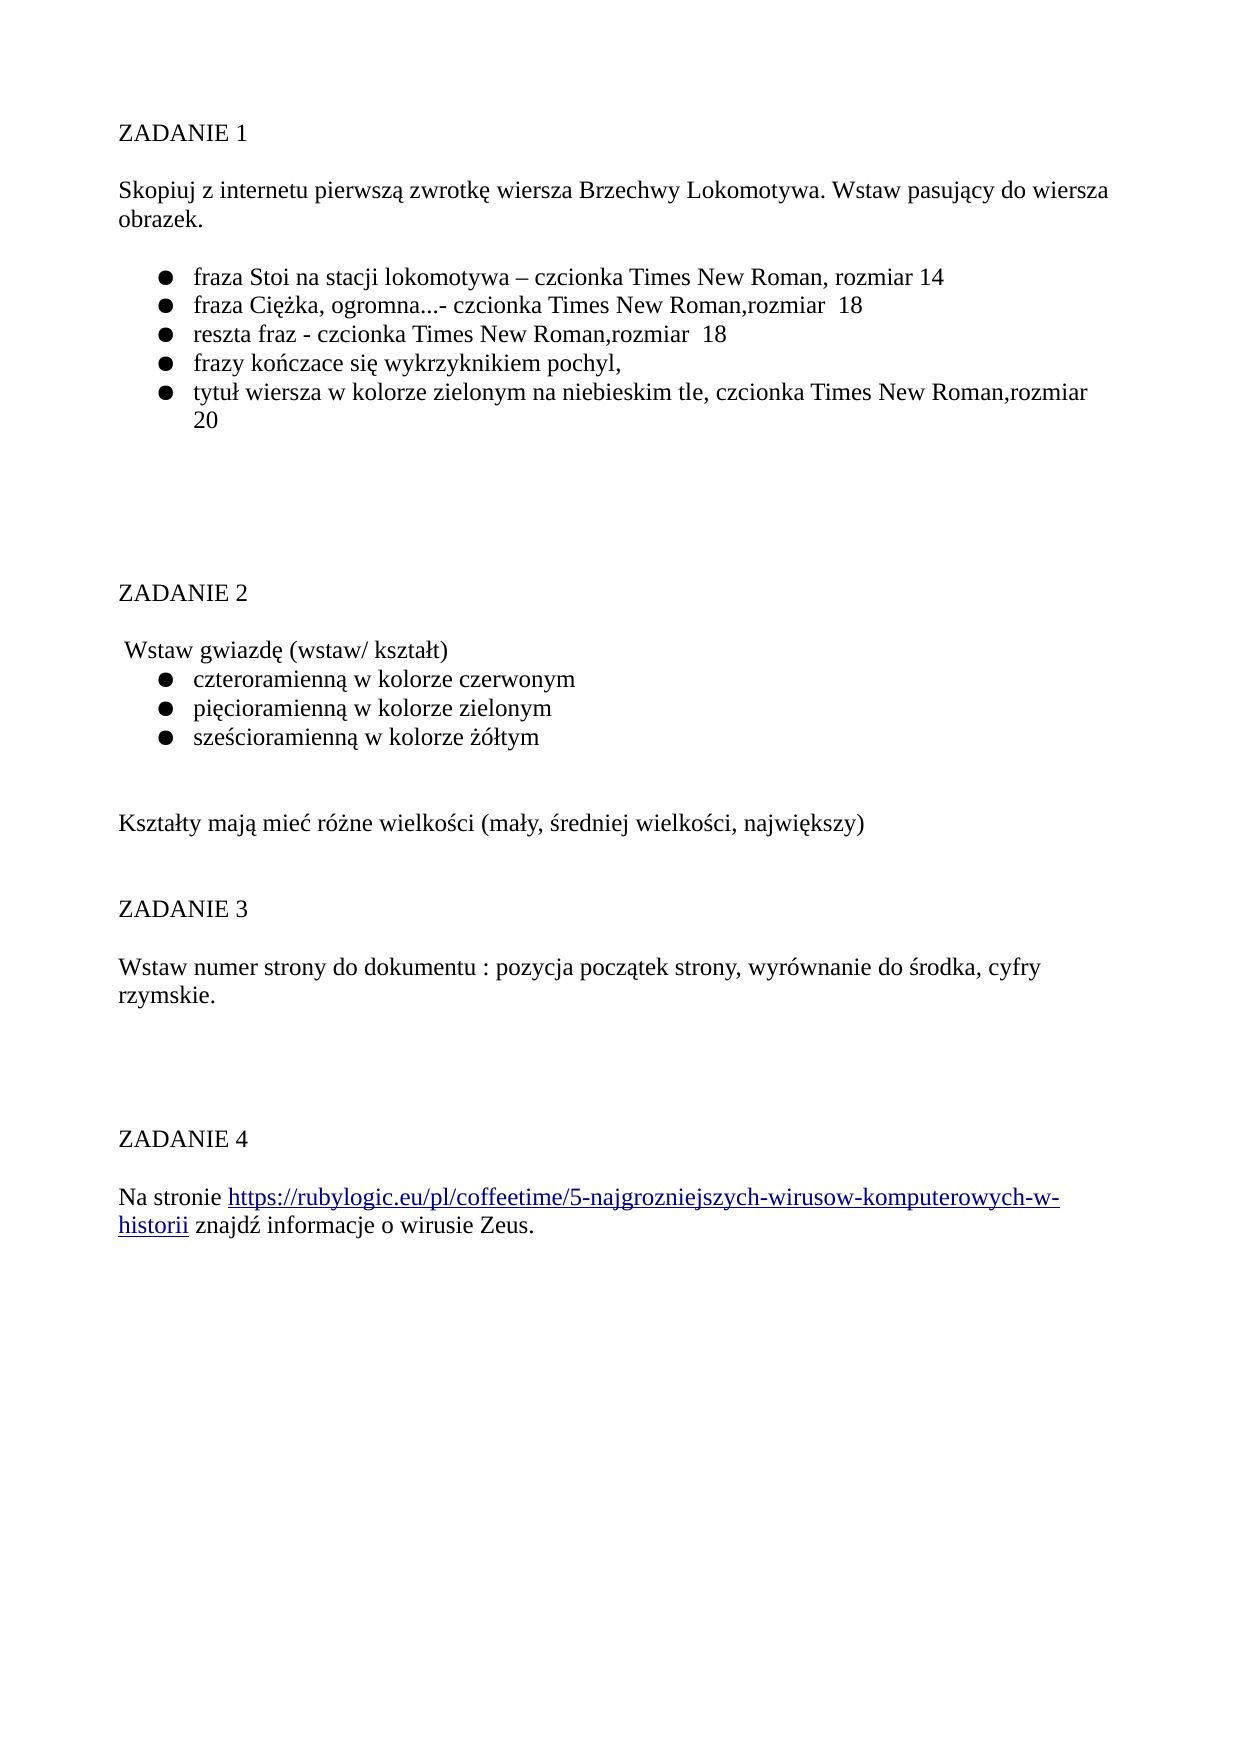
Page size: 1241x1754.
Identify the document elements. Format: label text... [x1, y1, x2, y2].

text ZADANIE 1 [118, 118, 1122, 147]
text ZADANIE 3 [118, 894, 1122, 923]
text Na stronie https://rubylogic.eu/pl/coffeetime/5-najgrozniejszych-wirusow-komputerowych-w-historii znajdź informacje o wirusie Zeus. [118, 1182, 1122, 1239]
list sześcioramienną w kolorze żółtym [156, 722, 1122, 751]
list fraza Stoi na stacji lokomotywa – czcionka Times New Roman, rozmiar 14 [156, 262, 1122, 291]
text Kształty mają mieć różne wielkości (mały, średniej wielkości, największy) [118, 808, 1122, 837]
list czteroramienną w kolorze czerwonym [156, 664, 1122, 693]
list pięcioramienną w kolorze zielonym [156, 693, 1122, 722]
text Wstaw numer strony do dokumentu : pozycja początek strony, wyrównanie do środka, cyfry rzymskie. [118, 952, 1122, 1009]
list reszta fraz - czcionka Times New Roman,rozmiar 18 [156, 319, 1122, 348]
text Wstaw gwiazdę (wstaw/ kształt) [118, 636, 1122, 664]
list frazy kończace się wykrzyknikiem pochyl, [156, 348, 1122, 377]
text Skopiuj z internetu pierwszą zwrotkę wiersza Brzechwy Lokomotywa. Wstaw pasujący do wiersza obrazek. [118, 176, 1122, 233]
list tytuł wiersza w kolorze zielonym na niebieskim tle, czcionka Times New Roman,rozmiar 20 [156, 377, 1122, 434]
text ZADANIE 4 [118, 1124, 1122, 1153]
list fraza Ciężka, ogromna...- czcionka Times New Roman,rozmiar 18 [156, 291, 1122, 319]
text ZADANIE 2 [118, 578, 1122, 607]
